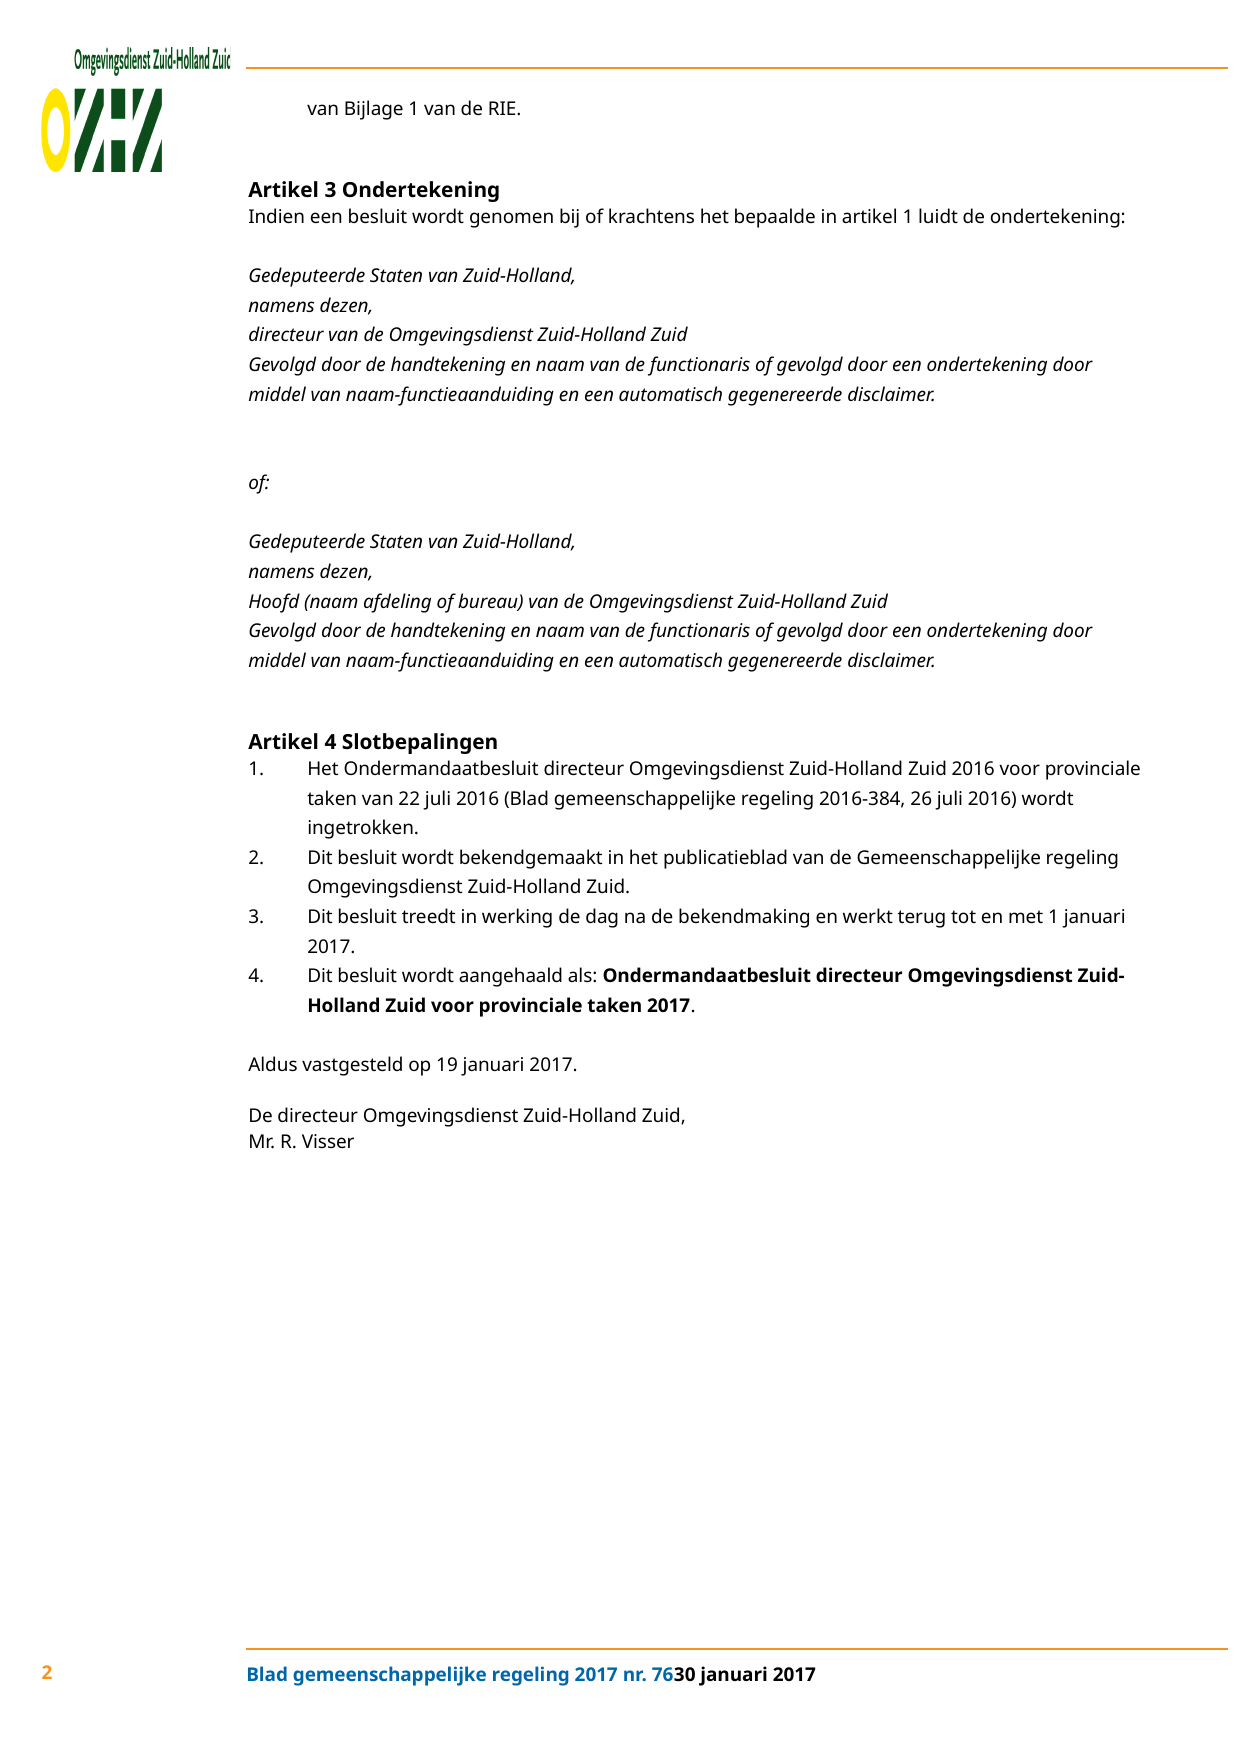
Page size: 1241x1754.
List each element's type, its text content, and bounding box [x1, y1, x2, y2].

text Aldus vastgesteld op 19 januari 2017. [248, 1051, 1152, 1077]
list van Bijlage 1 van de RIE. [248, 95, 1152, 121]
list Het Ondermandaatbesluit directeur Omgevingsdienst Zuid-Holland Zuid 2016 voor provinciale taken van 22 juli 2016 (Blad gemeenschappelijke regeling 2016-384, 26 juli 2016) wordt ingetrokken. [248, 755, 1152, 840]
text Indien een besluit wordt genomen bij of krachtens het bepaalde in artikel 1 luidt de ondertekening: [248, 203, 1152, 229]
text De directeur Omgevingsdienst Zuid-Holland Zuid, [248, 1103, 1152, 1128]
text Artikel 3 Ondertekening [248, 175, 1152, 203]
list Dit besluit wordt bekendgemaakt in het publicatieblad van de Gemeenschappelijke regeling Omgevingsdienst Zuid-Holland Zuid. [248, 844, 1152, 899]
text Artikel 4 Slotbepalingen [248, 727, 1152, 755]
list Dit besluit wordt aangehaald als: Ondermandaatbesluit directeur Omgevingsdienst Zuid-Holland Zuid voor provinciale taken 2017. [248, 962, 1152, 1018]
text namens dezen, [248, 558, 1152, 584]
picture [41, 47, 231, 172]
list Dit besluit treedt in werking de dag na de bekendmaking en werkt terug tot en met 1 januari 2017. [248, 903, 1152, 959]
text of: [248, 469, 1152, 495]
text namens dezen, [248, 292, 1152, 318]
text Mr. R. Visser [248, 1128, 1152, 1154]
text Hoofd (naam afdeling of bureau) van de Omgevingsdienst Zuid-Holland Zuid [248, 588, 1152, 613]
text Gevolgd door de handtekening en naam van de functionaris of gevolgd door een ondertekening door middel van naam-functieaanduiding en een automatisch gegenereerde disclaimer. [248, 617, 1152, 673]
text Gedeputeerde Staten van Zuid-Holland, [248, 262, 1152, 288]
text Gedeputeerde Staten van Zuid-Holland, [248, 529, 1152, 554]
text Gevolgd door de handtekening en naam van de functionaris of gevolgd door een ondertekening door middel van naam-functieaanduiding en een automatisch gegenereerde disclaimer. [248, 351, 1152, 406]
text directeur van de Omgevingsdienst Zuid-Holland Zuid [248, 322, 1152, 347]
